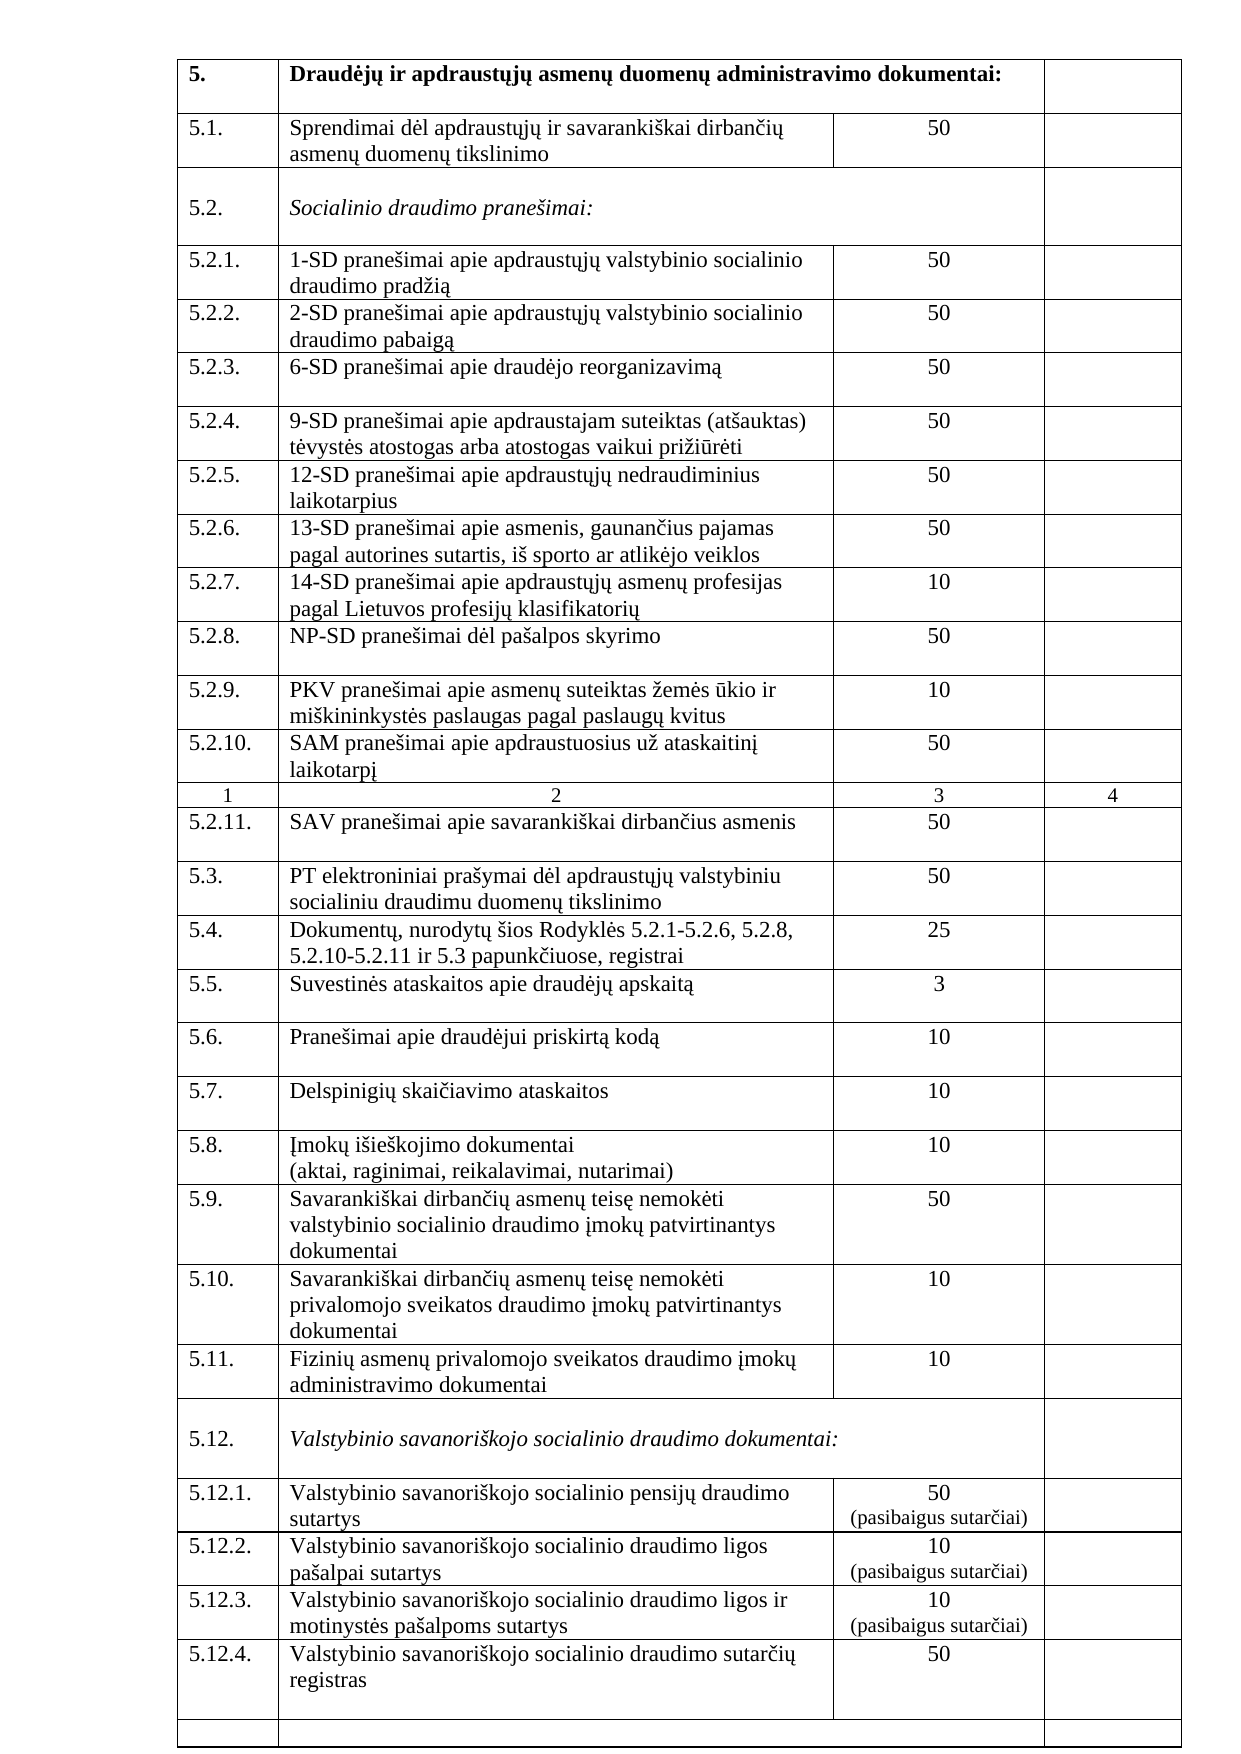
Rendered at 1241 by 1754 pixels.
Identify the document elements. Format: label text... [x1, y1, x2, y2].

table_cell SAM pranešimai apie apdraustuosius už ataskaitinį laikotarpį [279, 730, 833, 782]
table_cell 5.8. [178, 1131, 278, 1183]
table_cell 50 [834, 730, 1044, 782]
table_cell 1-SD pranešimai apie apdraustųjų valstybinio socialinio draudimo pradžią [279, 246, 833, 298]
table_cell 5.12.4. [178, 1640, 278, 1719]
table_cell [1045, 730, 1181, 782]
table_cell [1045, 862, 1181, 915]
table_cell 50 [834, 114, 1044, 167]
table_cell 5.6. [178, 1023, 278, 1076]
table_cell 10 (pasibaigus sutarčiai) [834, 1586, 1044, 1639]
table_cell Valstybinio savanoriškojo socialinio draudimo dokumentai: [279, 1399, 1044, 1478]
table_cell 10 [834, 1345, 1044, 1397]
table_cell [1045, 1533, 1181, 1585]
table_cell [1045, 300, 1181, 352]
table_cell 12-SD pranešimai apie apdraustųjų nedraudiminius laikotarpius [279, 461, 833, 513]
table_cell 4 [1045, 783, 1181, 807]
table_cell Valstybinio savanoriškojo socialinio draudimo sutarčių registras [279, 1640, 833, 1719]
table_cell 50 [834, 515, 1044, 567]
table_cell 6-SD pranešimai apie draudėjo reorganizavimą [279, 353, 833, 406]
table_cell 5.5. [178, 970, 278, 1022]
table_cell [1045, 353, 1181, 406]
table_cell 5.2.6. [178, 515, 278, 567]
table_cell 5.2.8. [178, 622, 278, 675]
table_cell 50 [834, 407, 1044, 460]
table_cell PT elektroniniai prašymai dėl apdraustųjų valstybiniu socialiniu draudimu duomenų tikslinimo [279, 862, 833, 915]
table_cell 10 [834, 676, 1044, 728]
table_cell 10 [834, 1077, 1044, 1130]
table_cell Įmokų išieškojimo dokumentai (aktai, raginimai, reikalavimai, nutarimai) [279, 1131, 833, 1183]
table_cell 5.2.3. [178, 353, 278, 406]
table_cell [1045, 1265, 1181, 1344]
table_cell [1045, 515, 1181, 567]
table_cell 5.12.3. [178, 1586, 278, 1639]
table_cell Savarankiškai dirbančių asmenų teisę nemokėti privalomojo sveikatos draudimo įmokų patvirtinantys dokumentai [279, 1265, 833, 1344]
table_cell 5.2.4. [178, 407, 278, 460]
table_cell 5.2.5. [178, 461, 278, 513]
table_cell 5.12.1. [178, 1479, 278, 1531]
table_cell Pranešimai apie draudėjui priskirtą kodą [279, 1023, 833, 1076]
table_cell Dokumentų, nurodytų šios Rodyklės 5.2.1-5.2.6, 5.2.8, 5.2.10-5.2.11 ir 5.3 papunkčiuose, registrai [279, 916, 833, 968]
table_cell [279, 1720, 1044, 1746]
table_cell Valstybinio savanoriškojo socialinio pensijų draudimo sutartys [279, 1479, 833, 1531]
table_cell 13-SD pranešimai apie asmenis, gaunančius pajamas pagal autorines sutartis, iš sporto ar atlikėjo veiklos [279, 515, 833, 567]
table_cell [1045, 916, 1181, 968]
table_cell [1045, 461, 1181, 513]
table_cell [1045, 1131, 1181, 1183]
table_cell Fizinių asmenų privalomojo sveikatos draudimo įmokų administravimo dokumentai [279, 1345, 833, 1397]
table_cell [1045, 808, 1181, 861]
table_cell 5.2.10. [178, 730, 278, 782]
table_cell 5.2.11. [178, 808, 278, 861]
table_cell Savarankiškai dirbančių asmenų teisę nemokėti valstybinio socialinio draudimo įmokų patvirtinantys dokumentai [279, 1185, 833, 1264]
table_cell [1045, 1023, 1181, 1076]
table_cell [1045, 60, 1181, 113]
table_cell 2-SD pranešimai apie apdraustųjų valstybinio socialinio draudimo pabaigą [279, 300, 833, 352]
table_cell 50 [834, 1185, 1044, 1264]
table_cell 14-SD pranešimai apie apdraustųjų asmenų profesijas pagal Lietuvos profesijų klasifikatorių [279, 568, 833, 621]
table_cell 5.9. [178, 1185, 278, 1264]
table_cell Draudėjų ir apdraustųjų asmenų duomenų administravimo dokumentai: [279, 60, 1044, 113]
table_cell 5.2.2. [178, 300, 278, 352]
table_cell 50 [834, 300, 1044, 352]
table_cell 10 [834, 568, 1044, 621]
table_cell 50 [834, 1640, 1044, 1719]
table_cell 3 [834, 970, 1044, 1022]
table_cell [1045, 1720, 1181, 1746]
table_cell 5.7. [178, 1077, 278, 1130]
table_cell 5.12.2. [178, 1533, 278, 1585]
table_cell [1045, 1479, 1181, 1531]
table_cell 5.12. [178, 1399, 278, 1478]
table_cell 50 (pasibaigus sutarčiai) [834, 1479, 1044, 1531]
table_cell 10 (pasibaigus sutarčiai) [834, 1533, 1044, 1585]
table_cell 5.2. [178, 168, 278, 245]
table_cell 9-SD pranešimai apie apdraustajam suteiktas (atšauktas) tėvystės atostogas arba atostogas vaikui prižiūrėti [279, 407, 833, 460]
table_cell 5.2.9. [178, 676, 278, 728]
table_cell 2 [279, 783, 833, 807]
table_cell 5.2.7. [178, 568, 278, 621]
table_cell 5.2.1. [178, 246, 278, 298]
table_cell 50 [834, 461, 1044, 513]
table_cell 50 [834, 808, 1044, 861]
table_cell [1045, 168, 1181, 245]
table_cell 5.11. [178, 1345, 278, 1397]
table_cell [1045, 407, 1181, 460]
table_cell 50 [834, 622, 1044, 675]
table_cell 50 [834, 862, 1044, 915]
table_cell 5.10. [178, 1265, 278, 1344]
table_cell 10 [834, 1265, 1044, 1344]
table_cell Delspinigių skaičiavimo ataskaitos [279, 1077, 833, 1130]
table_cell [1045, 622, 1181, 675]
table_cell [1045, 1399, 1181, 1478]
table_cell 5. [178, 60, 278, 113]
table_cell 5.1. [178, 114, 278, 167]
table_cell Suvestinės ataskaitos apie draudėjų apskaitą [279, 970, 833, 1022]
table_cell [1045, 246, 1181, 298]
table_cell [1045, 568, 1181, 621]
table_cell [1045, 114, 1181, 167]
table_cell [1045, 1185, 1181, 1264]
table_cell 5.3. [178, 862, 278, 915]
table_cell 1 [178, 783, 278, 807]
table_cell Sprendimai dėl apdraustųjų ir savarankiškai dirbančių asmenų duomenų tikslinimo [279, 114, 833, 167]
table_cell NP-SD pranešimai dėl pašalpos skyrimo [279, 622, 833, 675]
table_cell [1045, 1586, 1181, 1639]
table_cell [1045, 676, 1181, 728]
table_cell [1045, 970, 1181, 1022]
table_cell [1045, 1077, 1181, 1130]
table_cell Valstybinio savanoriškojo socialinio draudimo ligos ir motinystės pašalpoms sutartys [279, 1586, 833, 1639]
table_cell [1045, 1345, 1181, 1397]
table_cell 25 [834, 916, 1044, 968]
table_cell Socialinio draudimo pranešimai: [279, 168, 1044, 245]
table_cell 5.4. [178, 916, 278, 968]
table_cell 50 [834, 246, 1044, 298]
table_cell [1045, 1640, 1181, 1719]
table_cell PKV pranešimai apie asmenų suteiktas žemės ūkio ir miškininkystės paslaugas pagal paslaugų kvitus [279, 676, 833, 728]
table_cell SAV pranešimai apie savarankiškai dirbančius asmenis [279, 808, 833, 861]
table_cell Valstybinio savanoriškojo socialinio draudimo ligos pašalpai sutartys [279, 1533, 833, 1585]
table_cell 10 [834, 1131, 1044, 1183]
table_cell 3 [834, 783, 1044, 807]
table_cell 50 [834, 353, 1044, 406]
table_cell [178, 1720, 278, 1746]
table_cell 10 [834, 1023, 1044, 1076]
